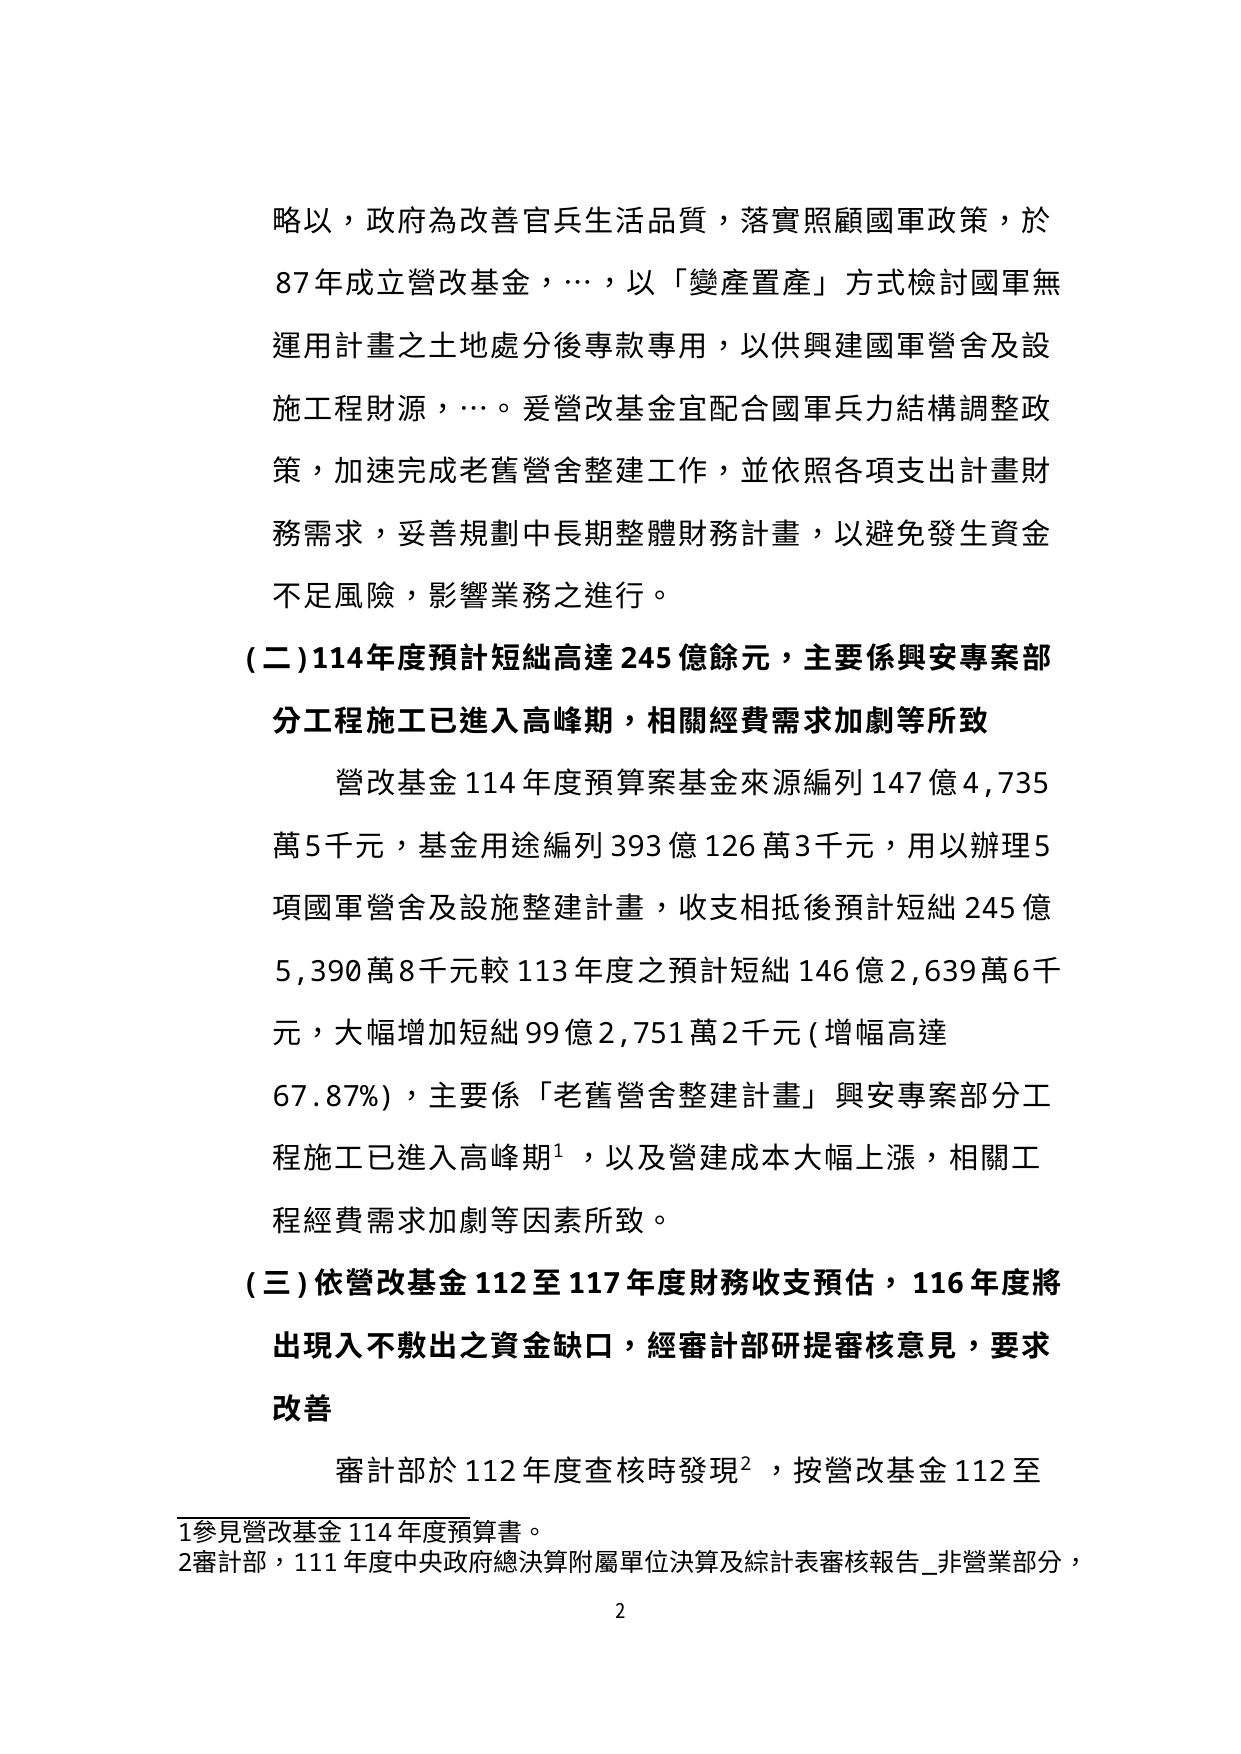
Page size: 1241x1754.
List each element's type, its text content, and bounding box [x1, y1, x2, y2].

text 營改基金114年度預算案基金來源編列147億4,735萬5千元，基金用途編列393億126萬3千元，用以辦理5項國軍營舍及設施整建計畫，收支相抵後預計短絀245億5,390萬8千元較113年度之預計短絀146億2,639萬6千元，大幅增加短絀99億2,751萬2千元(增幅高達67.87%)，主要係「老舊營舍整建計畫」興安專案部分工程施工已進入高峰期，以及營建成本大幅上漲，相關工程經費需求加劇等因素所致。 [266, 740, 1063, 1240]
text 參見營改基金114年度預算書。 [177, 1518, 1063, 1548]
text 略以，政府為改善官兵生活品質，落實照顧國軍政策，於87年成立營改基金，…，以「變產置產」方式檢討國軍無運用計畫之土地處分後專款專用，以供興建國軍營舍及設施工程財源，…。爰營改基金宜配合國軍兵力結構調整政策，加速完成老舊營舍整建工作，並依照各項支出計畫財務需求，妥善規劃中長期整體財務計畫，以避免發生資金不足風險，影響業務之進行。 [266, 177, 1063, 615]
text 審計部，111年度中央政府總決算附屬單位決算及綜計表審核報告_非營業部分，112年7月。 [177, 1548, 1063, 1577]
text (三)依營改基金112至117年度財務收支預估，116年度將出現入不敷出之資金缺口，經審計部研提審核意見，要求改善 [236, 1240, 1063, 1427]
text 審計部於112年度查核時發現，按營改基金112至117年度財務收支預估，111年底可用資金餘額為684.09億元，加計該期間各年度預估收入965.01億元(不含作價撥充數)，合計1,649.10億元，已不足以支應該期間工程合約款及待啟動工程款等預估支出1,680.70億元，預估至116年度將產生資金缺口25.18億元(詳表1)，爰建議該基金允宜妥適規劃相關因應措施，以免發生資金不足風險，影響相關業務之執行。 [266, 1427, 1063, 1490]
text (二)114年度預計短絀高達245億餘元，主要係興安專案部分工程施工已進入高峰期，相關經費需求加劇等所致 [236, 615, 1063, 740]
